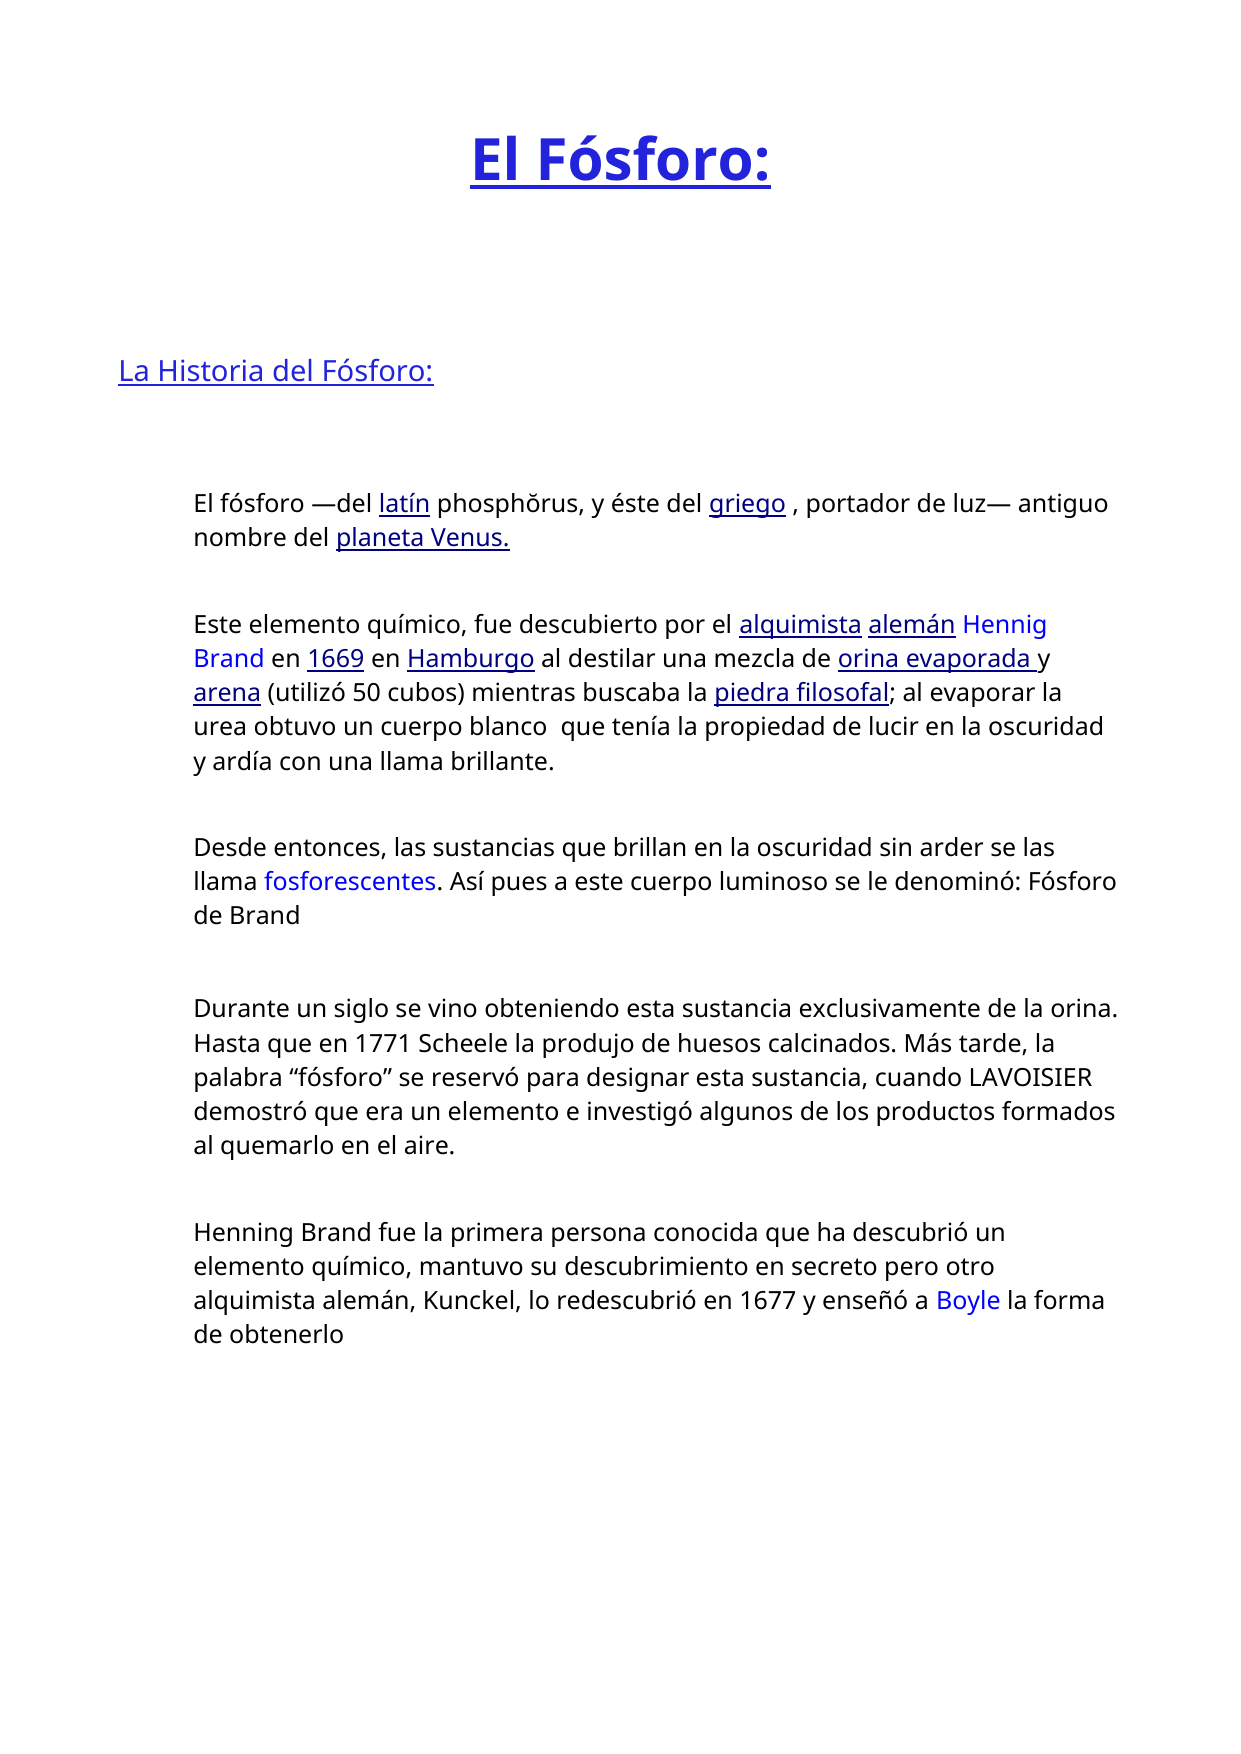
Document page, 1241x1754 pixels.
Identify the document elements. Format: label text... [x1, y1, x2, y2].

list Este elemento químico, fue descubierto por el alquimista alemán Hennig Brand en 1669 en Hamburgo al destilar una mezcla de orina evaporada y arena (utilizó 50 cubos) mientras buscaba la piedra filosofal; al evaporar la urea obtuvo un cuerpo blanco que tenía la propiedad de lucir en la oscuridad y ardía con una llama brillante. [156, 607, 1122, 777]
list El fósforo —del latín phosphŏrus, y éste del griego , portador de luz— antiguo nombre del planeta Venus. [156, 486, 1122, 554]
text La Historia del Fósforo: [118, 351, 1122, 390]
list Durante un siglo se vino obteniendo esta sustancia exclusivamente de la orina. Hasta que en 1771 Scheele la produjo de huesos calcinados. Más tarde, la palabra “fósforo” se reservó para designar esta sustancia, cuando LAVOISIER demostró que era un elemento e investigó algunos de los productos formados al quemarlo en el aire. [156, 991, 1122, 1161]
list Henning Brand fue la primera persona conocida que ha descubrió un elemento químico, mantuvo su descubrimiento en secreto pero otro alquimista alemán, Kunckel, lo redescubrió en 1677 y enseñó a Boyle la forma de obtenerlo [156, 1214, 1122, 1350]
list Desde entonces, las sustancias que brillan en la oscuridad sin arder se las llama fosforescentes. Así pues a este cuerpo luminoso se le denominó: Fósforo de Brand [156, 830, 1122, 932]
text El Fósforo: [118, 118, 1122, 198]
